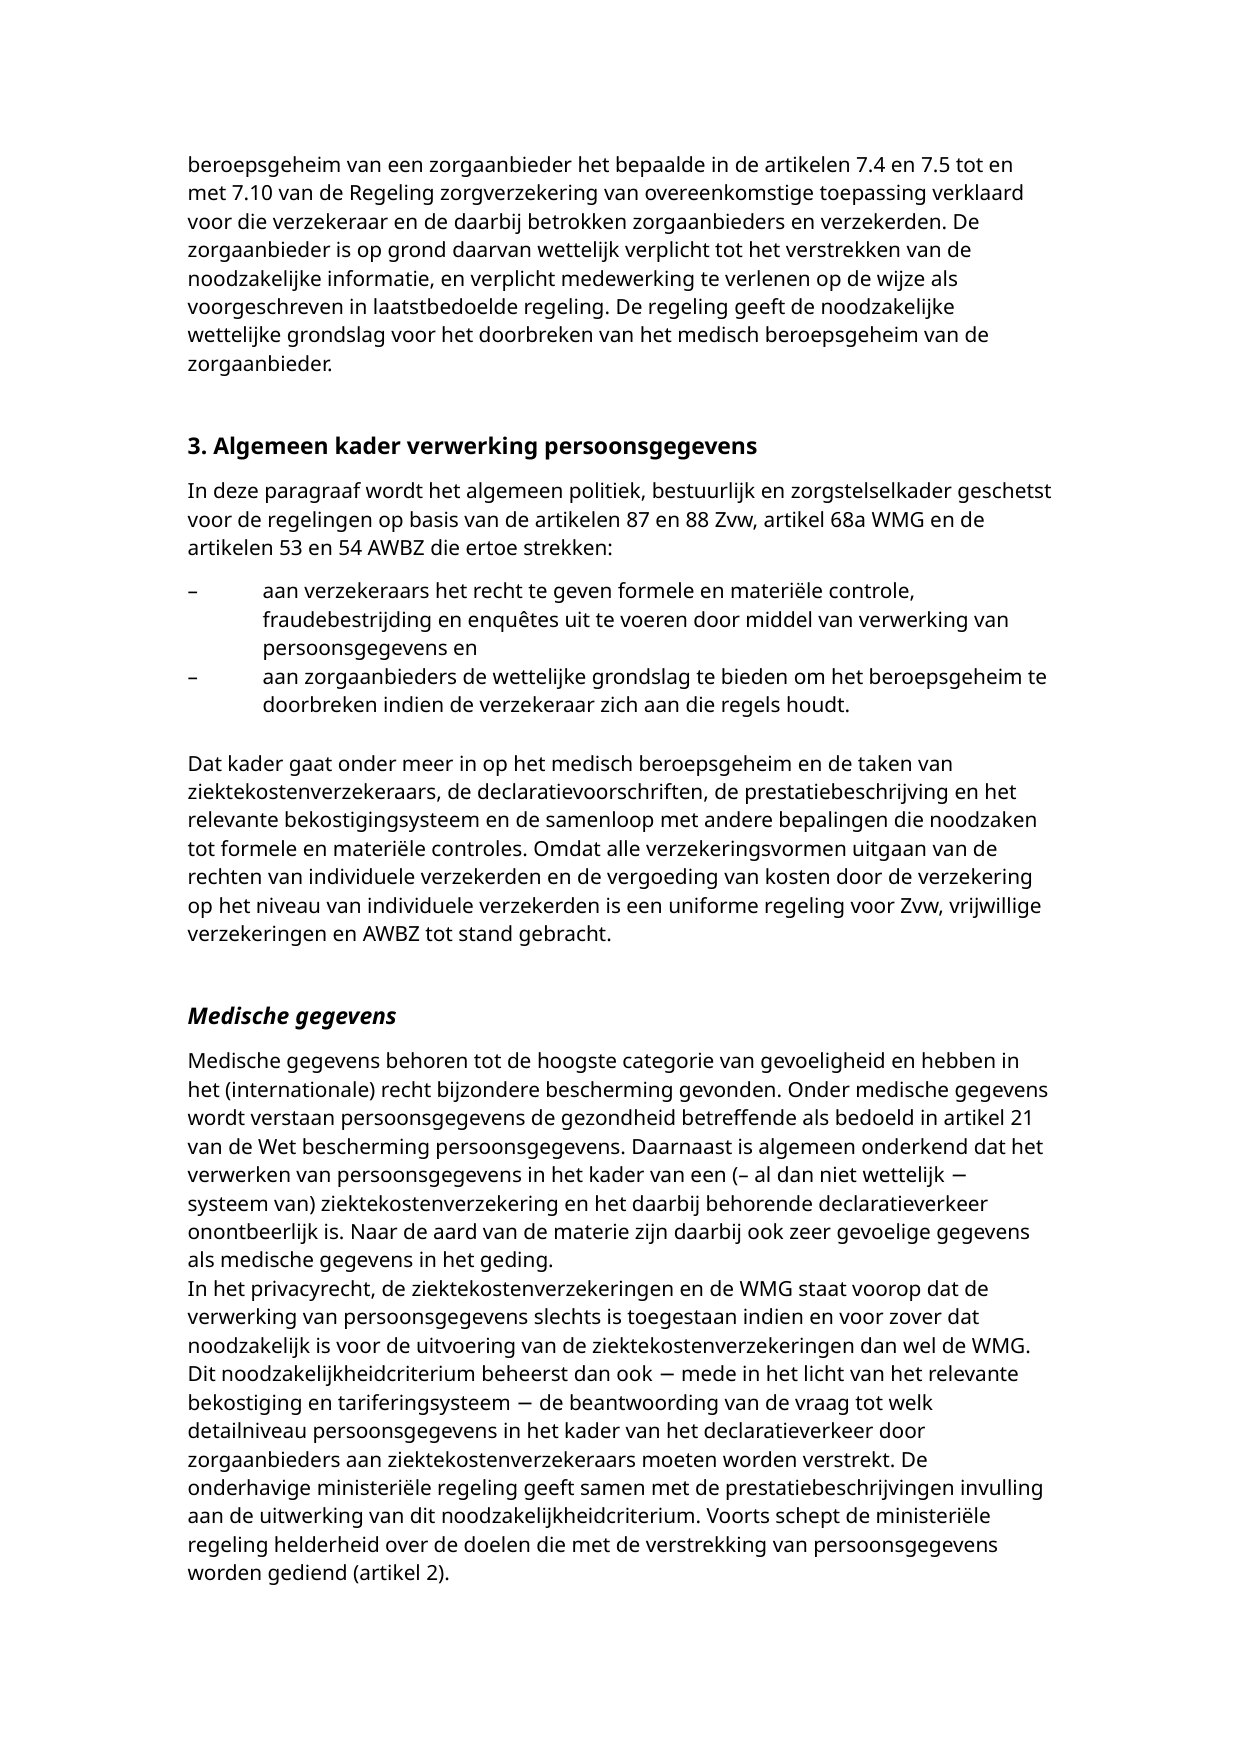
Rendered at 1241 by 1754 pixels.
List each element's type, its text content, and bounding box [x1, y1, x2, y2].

subtitle 3. Algemeen kader verwerking persoonsgegevens [187, 430, 1053, 461]
list aan zorgaanbieders de wettelijke grondslag te bieden om het beroepsgeheim te doorbreken indien de verzekeraar zich aan die regels houdt. [187, 662, 1053, 719]
text Medische gegevens behoren tot de hoogste categorie van gevoeligheid en hebben in het (internationale) recht bijzondere bescherming gevonden. Onder medische gegevens wordt verstaan persoonsgegevens de gezondheid betreffende als bedoeld in artikel 21 van de Wet bescherming persoonsgegevens. Daarnaast is algemeen onderkend dat het verwerken van persoonsgegevens in het kader van een (– al dan niet wettelijk − systeem van) ziektekostenverzekering en het daarbij behorende declaratieverkeer onontbeerlijk is. Naar de aard van de materie zijn daarbij ook zeer gevoelige gegevens als medische gegevens in het geding. [187, 1047, 1053, 1274]
text Dat kader gaat onder meer in op het medisch beroepsgeheim en de taken van ziektekostenverzekeraars, de declaratievoorschriften, de prestatiebeschrijving en het relevante bekostigingsysteem en de samenloop met andere bepalingen die noodzaken tot formele en materiële controles. Omdat alle verzekeringsvormen uitgaan van de rechten van individuele verzekerden en de vergoeding van kosten door de verzekering op het niveau van individuele verzekerden is een uniforme regeling voor Zvw, vrijwillige verzekeringen en AWBZ tot stand gebracht. [187, 749, 1053, 948]
list aan verzekeraars het recht te geven formele en materiële controle, fraudebestrijding en enquêtes uit te voeren door middel van verwerking van persoonsgegevens en [187, 577, 1053, 662]
text beroepsgeheim van een zorgaanbieder het bepaalde in de artikelen 7.4 en 7.5 tot en met 7.10 van de Regeling zorgverzekering van overeenkomstige toepassing verklaard voor die verzekeraar en de daarbij betrokken zorgaanbieders en verzekerden. De zorgaanbieder is op grond daarvan wettelijk verplicht tot het verstrekken van de noodzakelijke informatie, en verplicht medewerking te verlenen op de wijze als voorgeschreven in laatstbedoelde regeling. De regeling geeft de noodzakelijke wettelijke grondslag voor het doorbreken van het medisch beroepsgeheim van de zorgaanbieder. [187, 150, 1053, 377]
text In deze paragraaf wordt het algemeen politiek, bestuurlijk en zorgstelselkader geschetst voor de regelingen op basis van de artikelen 87 en 88 Zvw, artikel 68a WMG en de artikelen 53 en 54 AWBZ die ertoe strekken: [187, 476, 1053, 562]
subtitle Medische gegevens [187, 1000, 1053, 1032]
text In het privacyrecht, de ziektekostenverzekeringen en de WMG staat voorop dat de verwerking van persoonsgegevens slechts is toegestaan indien en voor zover dat noodzakelijk is voor de uitvoering van de ziektekostenverzekeringen dan wel de WMG. Dit noodzakelijkheidcriterium beheerst dan ook − mede in het licht van het relevante bekostiging en tariferingsysteem − de beantwoording van de vraag tot welk detailniveau persoonsgegevens in het kader van het declaratieverkeer door zorgaanbieders aan ziektekostenverzekeraars moeten worden verstrekt. De onderhavige ministeriële regeling geeft samen met de prestatiebeschrijvingen invulling aan de uitwerking van dit noodzakelijkheidcriterium. Voorts schept de ministeriële regeling helderheid over de doelen die met de verstrekking van persoonsgegevens worden gediend (artikel 2). [187, 1274, 1053, 1587]
